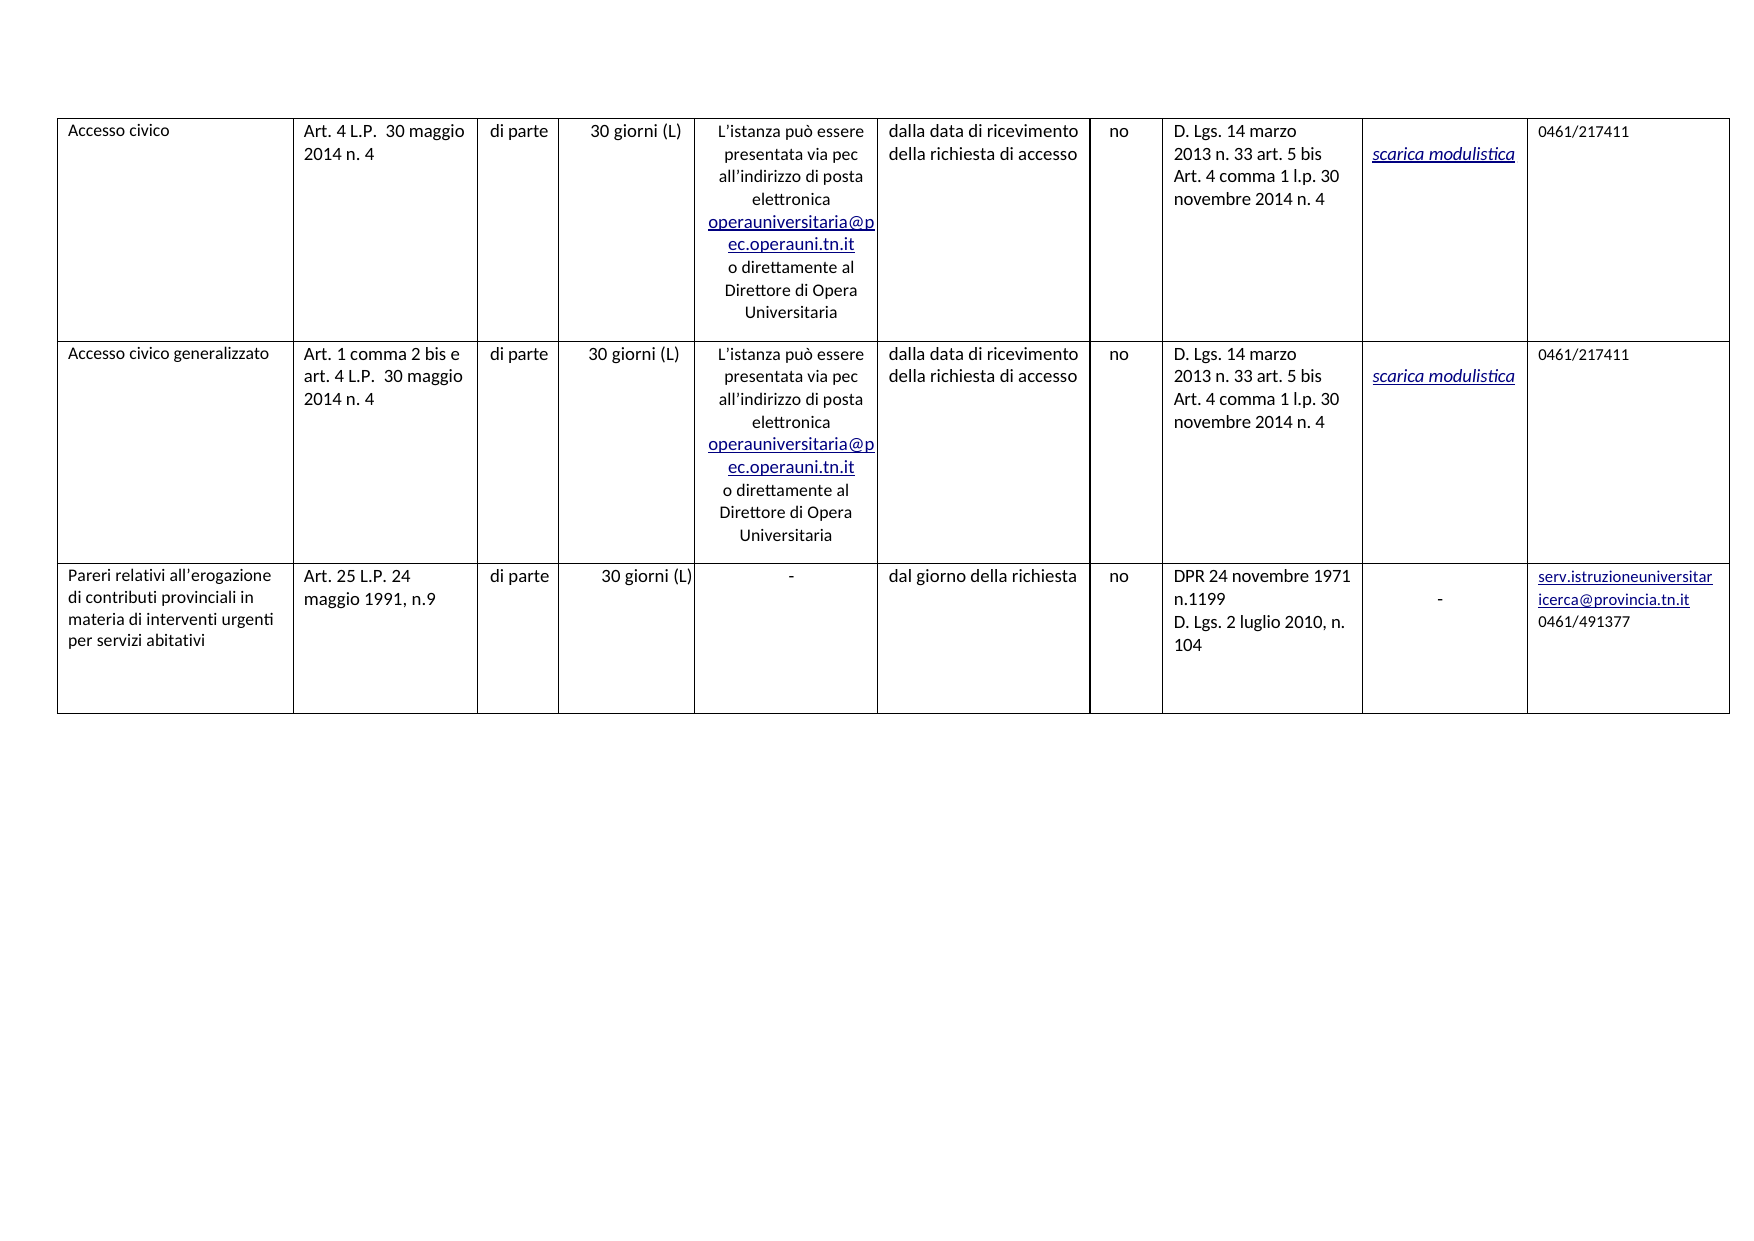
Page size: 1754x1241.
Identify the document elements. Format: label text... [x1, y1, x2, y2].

table_cell 0461/217411 [1528, 342, 1729, 563]
table_cell - [1363, 564, 1527, 713]
table_cell Pareri relativi all’erogazione di contributi provinciali in materia di interventi urgenti per servizi abitativi [58, 564, 293, 713]
table_cell di parte [478, 119, 558, 341]
table_cell di parte [478, 564, 558, 713]
table_cell no [1091, 564, 1162, 713]
table_cell di parte [478, 342, 558, 563]
table_cell 0461/217411 [1528, 119, 1729, 341]
table_cell - [695, 564, 877, 713]
table_cell Accesso civico [58, 119, 293, 341]
table_cell dal giorno della richiesta [878, 564, 1089, 713]
table_cell DPR 24 novembre 1971 n.1199 D. Lgs. 2 luglio 2010, n. 104 [1163, 564, 1362, 713]
table_cell Art. 1 comma 2 bis e art. 4 L.P. 30 maggio 2014 n. 4 [294, 342, 477, 563]
table_cell no [1091, 119, 1162, 341]
table_cell scarica modulistica [1363, 342, 1527, 563]
table_cell L’istanza può essere presentata via pec all’indirizzo di posta elettronica operauniversitaria@pec.operauni.tn.it o direttamente al Direttore di Opera Universitaria [695, 119, 877, 341]
table_cell dalla data di ricevimento della richiesta di accesso [878, 342, 1089, 563]
table_cell D. Lgs. 14 marzo 2013 n. 33 art. 5 bis Art. 4 comma 1 l.p. 30 novembre 2014 n. 4 [1163, 119, 1362, 341]
table_cell L’istanza può essere presentata via pec all’indirizzo di posta elettronica operauniversitaria@pec.operauni.tn.it o direttamente al Direttore di Opera Universitaria [695, 342, 877, 563]
table_cell serv.istruzioneuniversitaricerca@provincia.tn.it 0461/491377 [1528, 564, 1729, 713]
table_cell Accesso civico generalizzato [58, 342, 293, 563]
table_cell no [1091, 342, 1162, 563]
table_cell 30 giorni (L) [559, 564, 694, 713]
table_cell scarica modulistica [1363, 119, 1527, 341]
table_cell Art. 25 L.P. 24 maggio 1991, n.9 [294, 564, 477, 713]
table_cell Art. 4 L.P. 30 maggio 2014 n. 4 [294, 119, 477, 341]
table_cell 30 giorni (L) [559, 342, 694, 563]
table_cell dalla data di ricevimento della richiesta di accesso [878, 119, 1089, 341]
table_cell 30 giorni (L) [559, 119, 694, 341]
table_cell D. Lgs. 14 marzo 2013 n. 33 art. 5 bis Art. 4 comma 1 l.p. 30 novembre 2014 n. 4 [1163, 342, 1362, 563]
